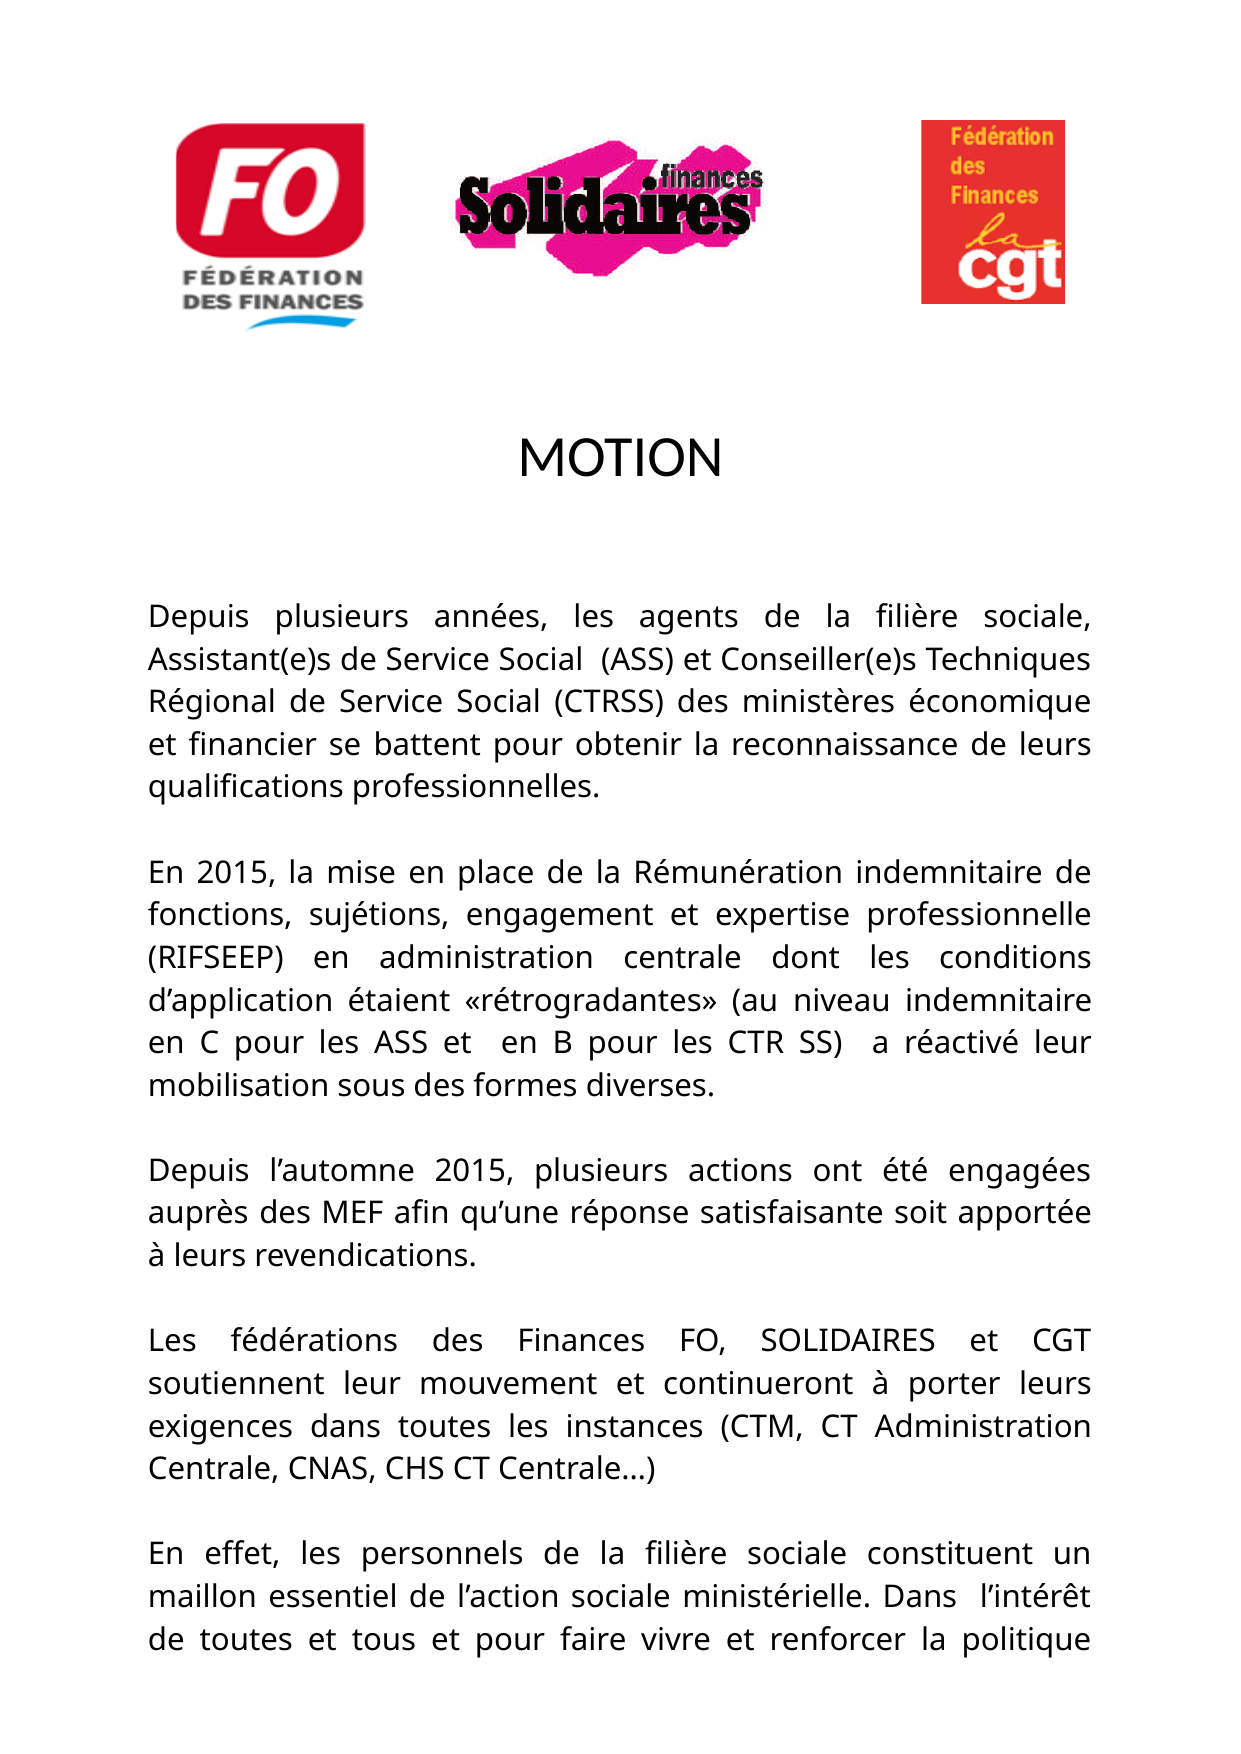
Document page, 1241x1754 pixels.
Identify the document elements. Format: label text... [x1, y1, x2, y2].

text Les fédérations des Finances FO, SOLIDAIRES et CGT soutiennent leur mouvement et continueront à porter leurs exigences dans toutes les instances (CTM, CT Administration Centrale, CNAS, CHS CT Centrale…) [148, 1318, 1093, 1489]
text Depuis plusieurs années, les agents de la filière sociale, Assistant(e)s de Service Social (ASS) et Conseiller(e)s Techniques Régional de Service Social (CTRSS) des ministères économique et financier se battent pour obtenir la reconnaissance de leurs qualifications professionnelles. [148, 594, 1093, 807]
picture [175, 123, 368, 332]
text En 2015, la mise en place de la Rémunération indemnitaire de fonctions, sujétions, engagement et expertise professionnelle (RIFSEEP) en administration centrale dont les conditions d’application étaient «rétrogradantes» (au niveau indemnitaire en C pour les ASS et en B pour les CTR SS) a réactivé leur mobilisation sous des formes diverses. [148, 850, 1093, 1105]
text En effet, les personnels de la filière sociale constituent un maillon essentiel de l’action sociale ministérielle. Dans l’intérêt de toutes et tous et pour faire vivre et renforcer la politique [148, 1531, 1093, 1659]
text MOTION [148, 420, 1093, 491]
picture [448, 138, 767, 279]
picture [921, 120, 1066, 304]
text Depuis l’automne 2015, plusieurs actions ont été engagées auprès des MEF afin qu’une réponse satisfaisante soit apportée à leurs revendications. [148, 1148, 1093, 1276]
